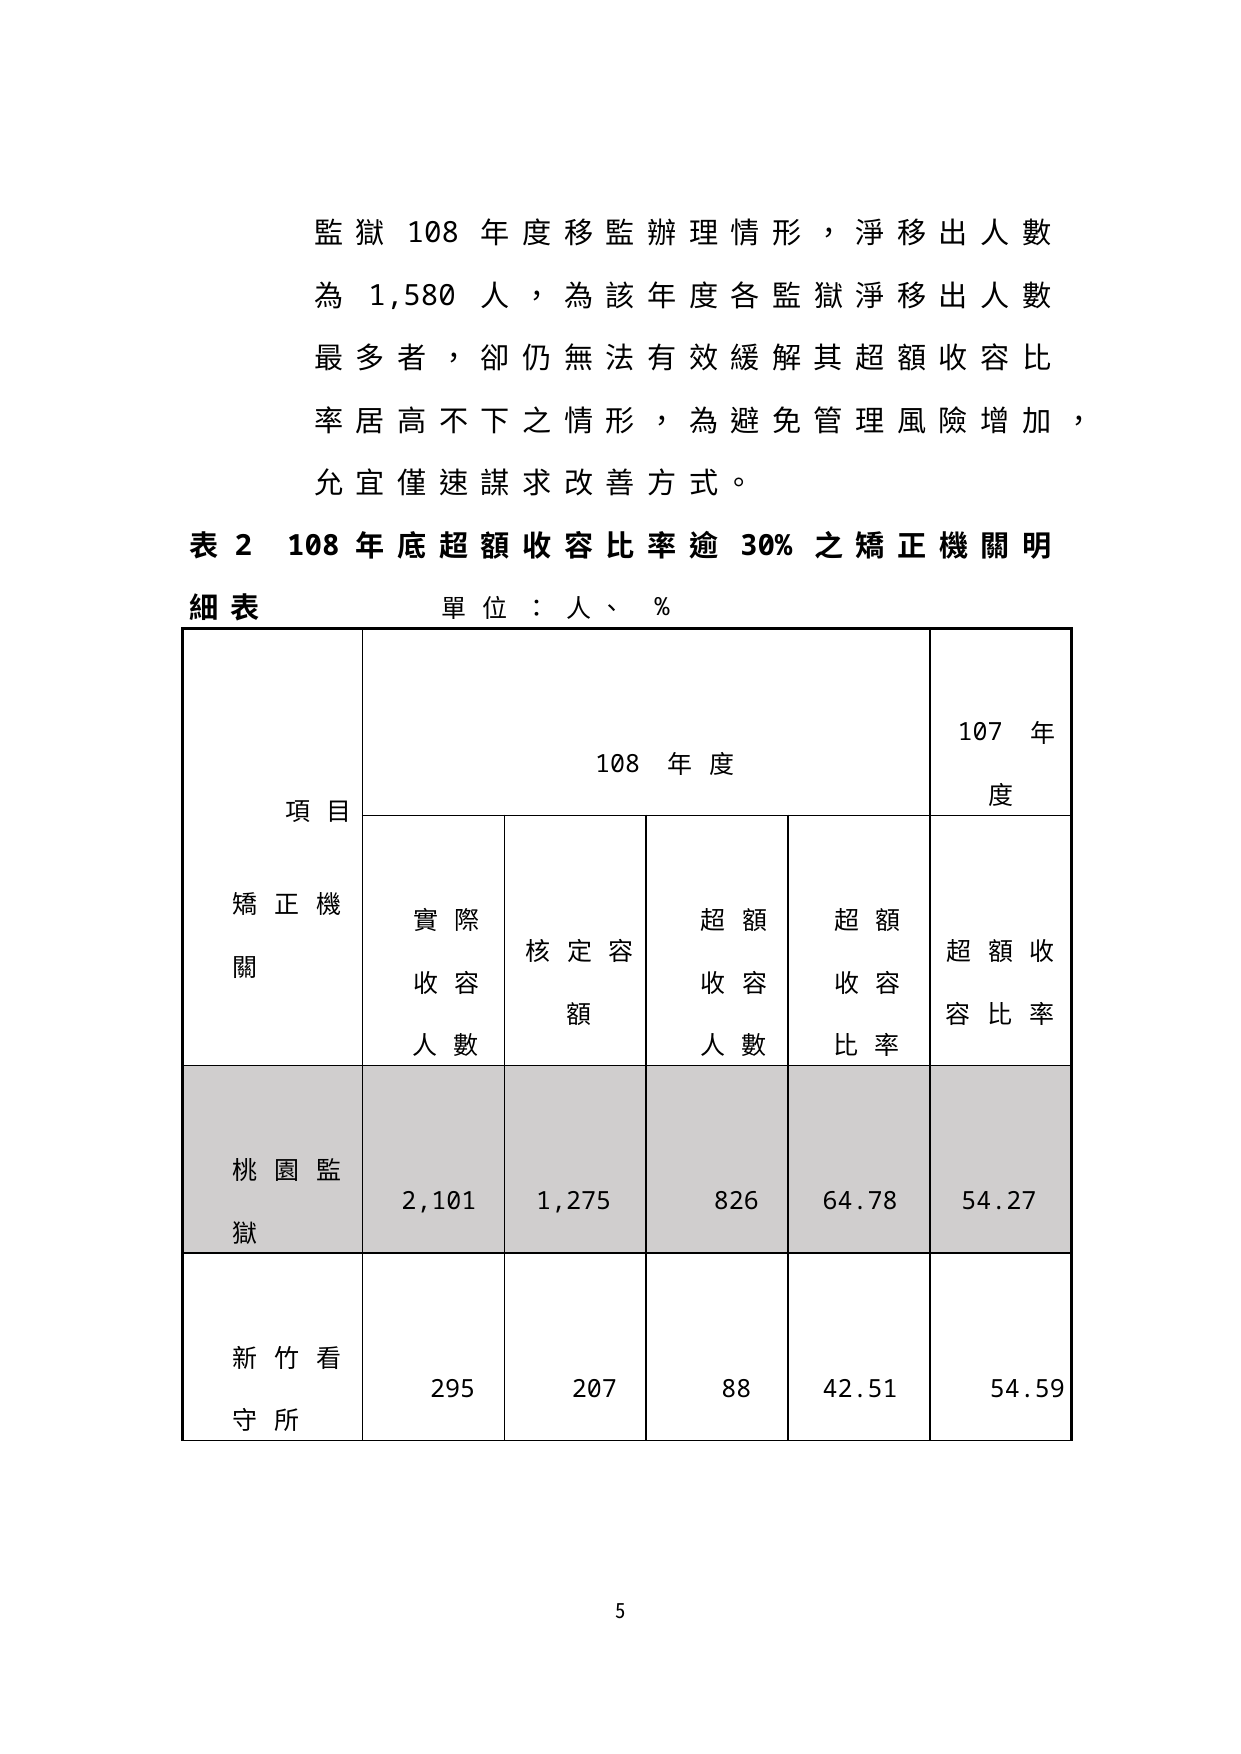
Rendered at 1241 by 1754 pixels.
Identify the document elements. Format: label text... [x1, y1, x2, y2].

table_cell 54.59 [931, 1254, 1070, 1439]
table_cell 826 [647, 1066, 787, 1252]
table_cell 42.51 [789, 1254, 929, 1439]
table_cell 2,101 [363, 1066, 504, 1252]
table_cell 超額收容比率 [931, 816, 1070, 1064]
table_cell 1,275 [505, 1066, 645, 1252]
table_cell 新竹看守所 [184, 1254, 362, 1439]
table_cell 超額收容人數 [647, 816, 787, 1064]
table_cell 88 [647, 1254, 787, 1439]
table_cell 54.27 [931, 1066, 1070, 1252]
table_header 107年度 [931, 630, 1070, 814]
text 108年底實際受容人數6萬956人，主要以監獄收容人(含受刑人、受保安處分人及押候執行者)為主，人數共5萬6,843人，占所有收容人之93.25%。據統計，51所矯正機關中，108年底超額收容矯正機關計有30所(占比58.82%)，其中超額收容比率逾30%者為6所(占比11.76%)，分別較107年底減少2所及4所。108年底超額收容比率逾30%之矯正機關依序分別為桃園監獄、新竹看守所、基隆看守所、苗栗看守所、高雄第二監獄、臺南看守所，超額收容比率各為64.78%、42.51%、33.33%、32.83%、32.64%及31.99%(詳表2)，其中桃園監獄及基隆看守所之超額收容比率均較107年度惡化。又桃園監獄近年來均為超額收容比率最高者，矯正署雖持續透過機動性調整移監，期紓解超額收容情況，惟進一步觀察桃園監獄108年度移監辦理情形，淨移出人數為1,580人，為該年度各監獄淨移出人數最多者，卻仍無法有效緩解其超額收容比率居高不下之情形，為避免管理風險增加，允宜僅速謀求改善方式。 [271, 189, 1058, 502]
table_header 項目 矯正機關 [184, 630, 362, 1064]
table_cell 桃園監獄 [184, 1066, 362, 1252]
table_header 108年度 [363, 630, 929, 814]
text 表2 108年底超額收容比率逾30%之矯正機關明細表 單位：人、% [183, 502, 1058, 627]
table_cell 核定容額 [505, 816, 645, 1064]
table_cell 295 [363, 1254, 504, 1439]
table_cell 64.78 [789, 1066, 929, 1252]
table_cell 實際收容人數 [363, 816, 504, 1064]
table_cell 207 [505, 1254, 645, 1439]
table_cell 超額收容比率 [789, 816, 929, 1064]
